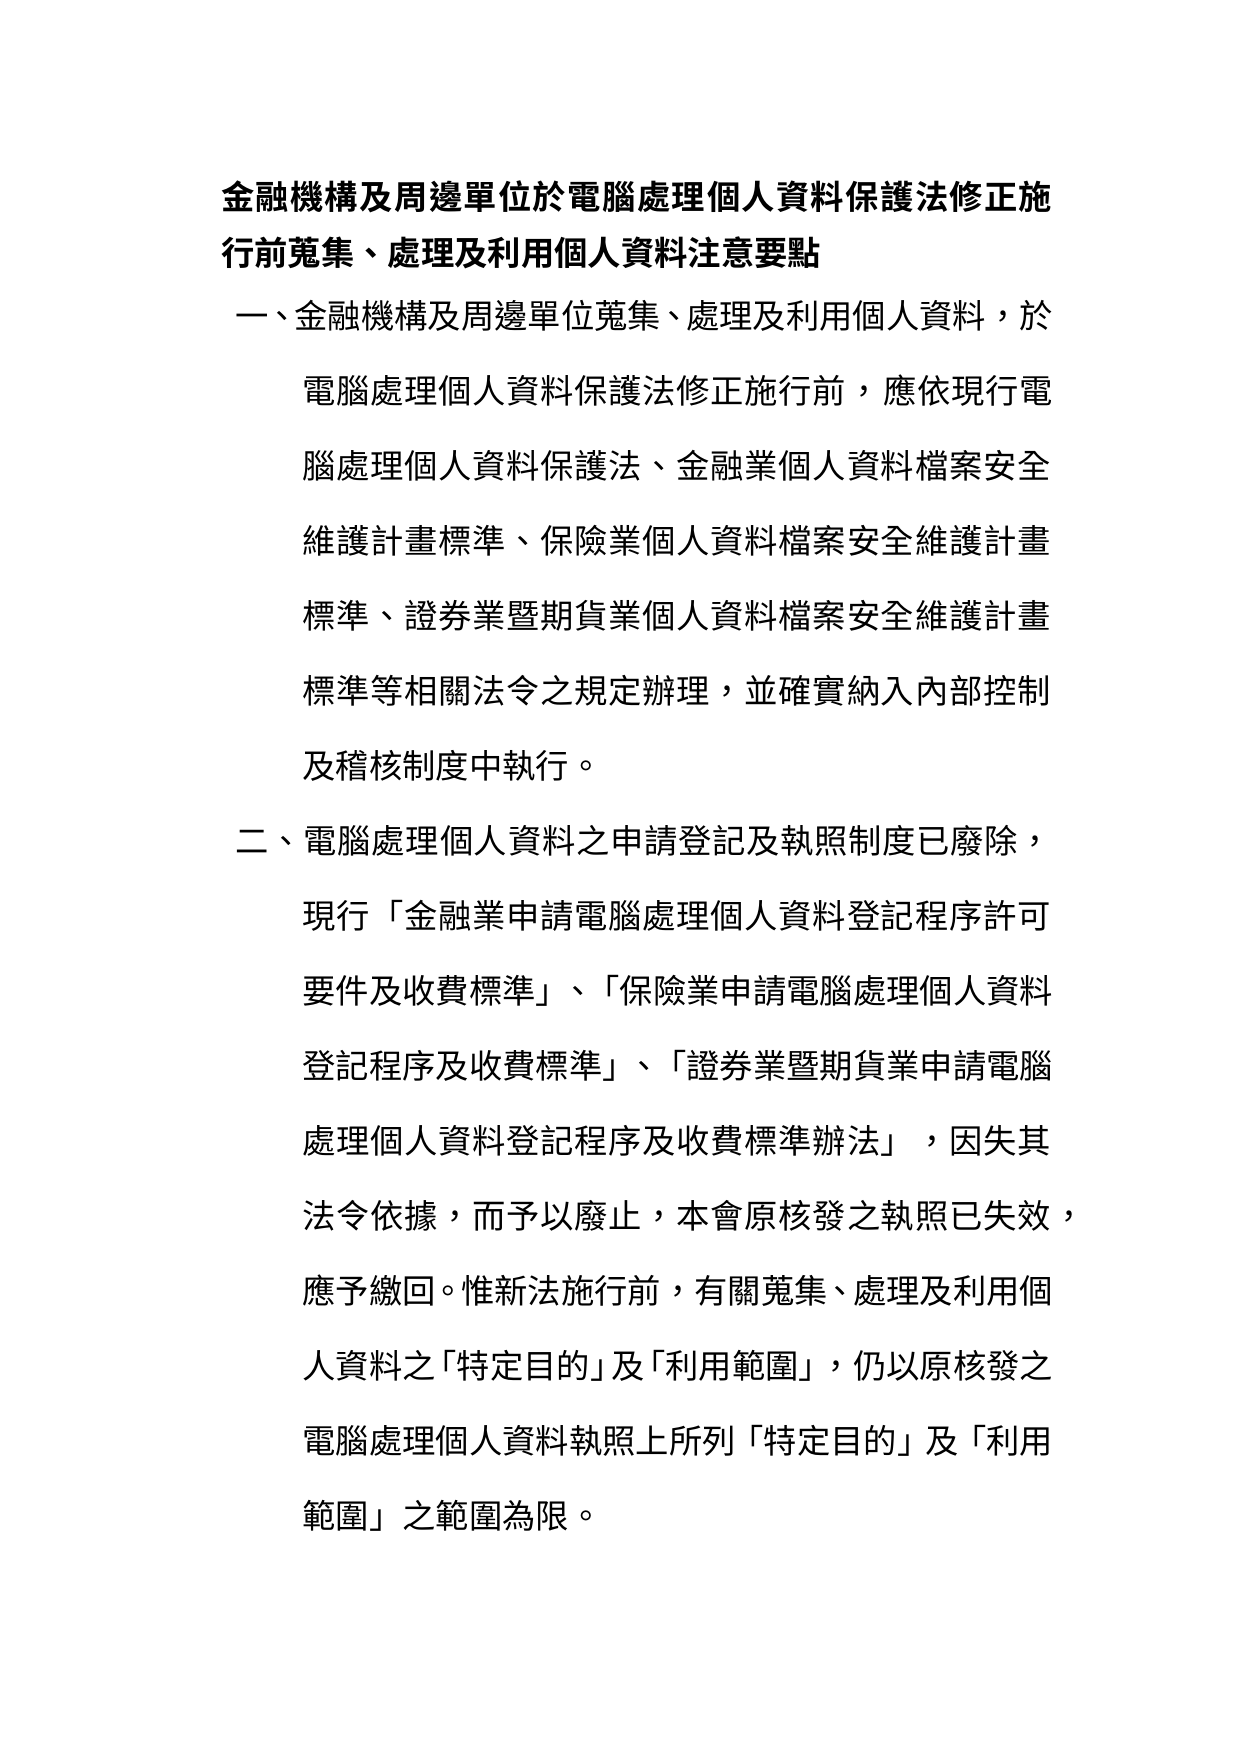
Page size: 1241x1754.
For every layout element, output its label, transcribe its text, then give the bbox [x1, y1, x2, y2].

text 金融機構及周邊單位於電腦處理個人資料保護法修正施行前蒐集、處理及利用個人資料注意要點 [221, 164, 1053, 277]
text 一、金融機構及周邊單位蒐集、處理及利用個人資料，於電腦處理個人資料保護法修正施行前，應依現行電腦處理個人資料保護法、金融業個人資料檔案安全維護計畫標準、保險業個人資料檔案安全維護計畫標準、證券業暨期貨業個人資料檔案安全維護計畫標準等相關法令之規定辦理，並確實納入內部控制及稽核制度中執行。 [236, 277, 1053, 802]
text 二、電腦處理個人資料之申請登記及執照制度已廢除，現行「金融業申請電腦處理個人資料登記程序許可要件及收費標準」、「保險業申請電腦處理個人資料登記程序及收費標準」、「證券業暨期貨業申請電腦處理個人資料登記程序及收費標準辦法」，因失其法令依據，而予以廢止，本會原核發之執照已失效，應予繳回。惟新法施行前，有關蒐集、處理及利用個人資料之「特定目的」及「利用範圍」，仍以原核發之電腦處理個人資料執照上所列「特定目的」及「利用範圍」之範圍為限。 [236, 802, 1053, 1552]
